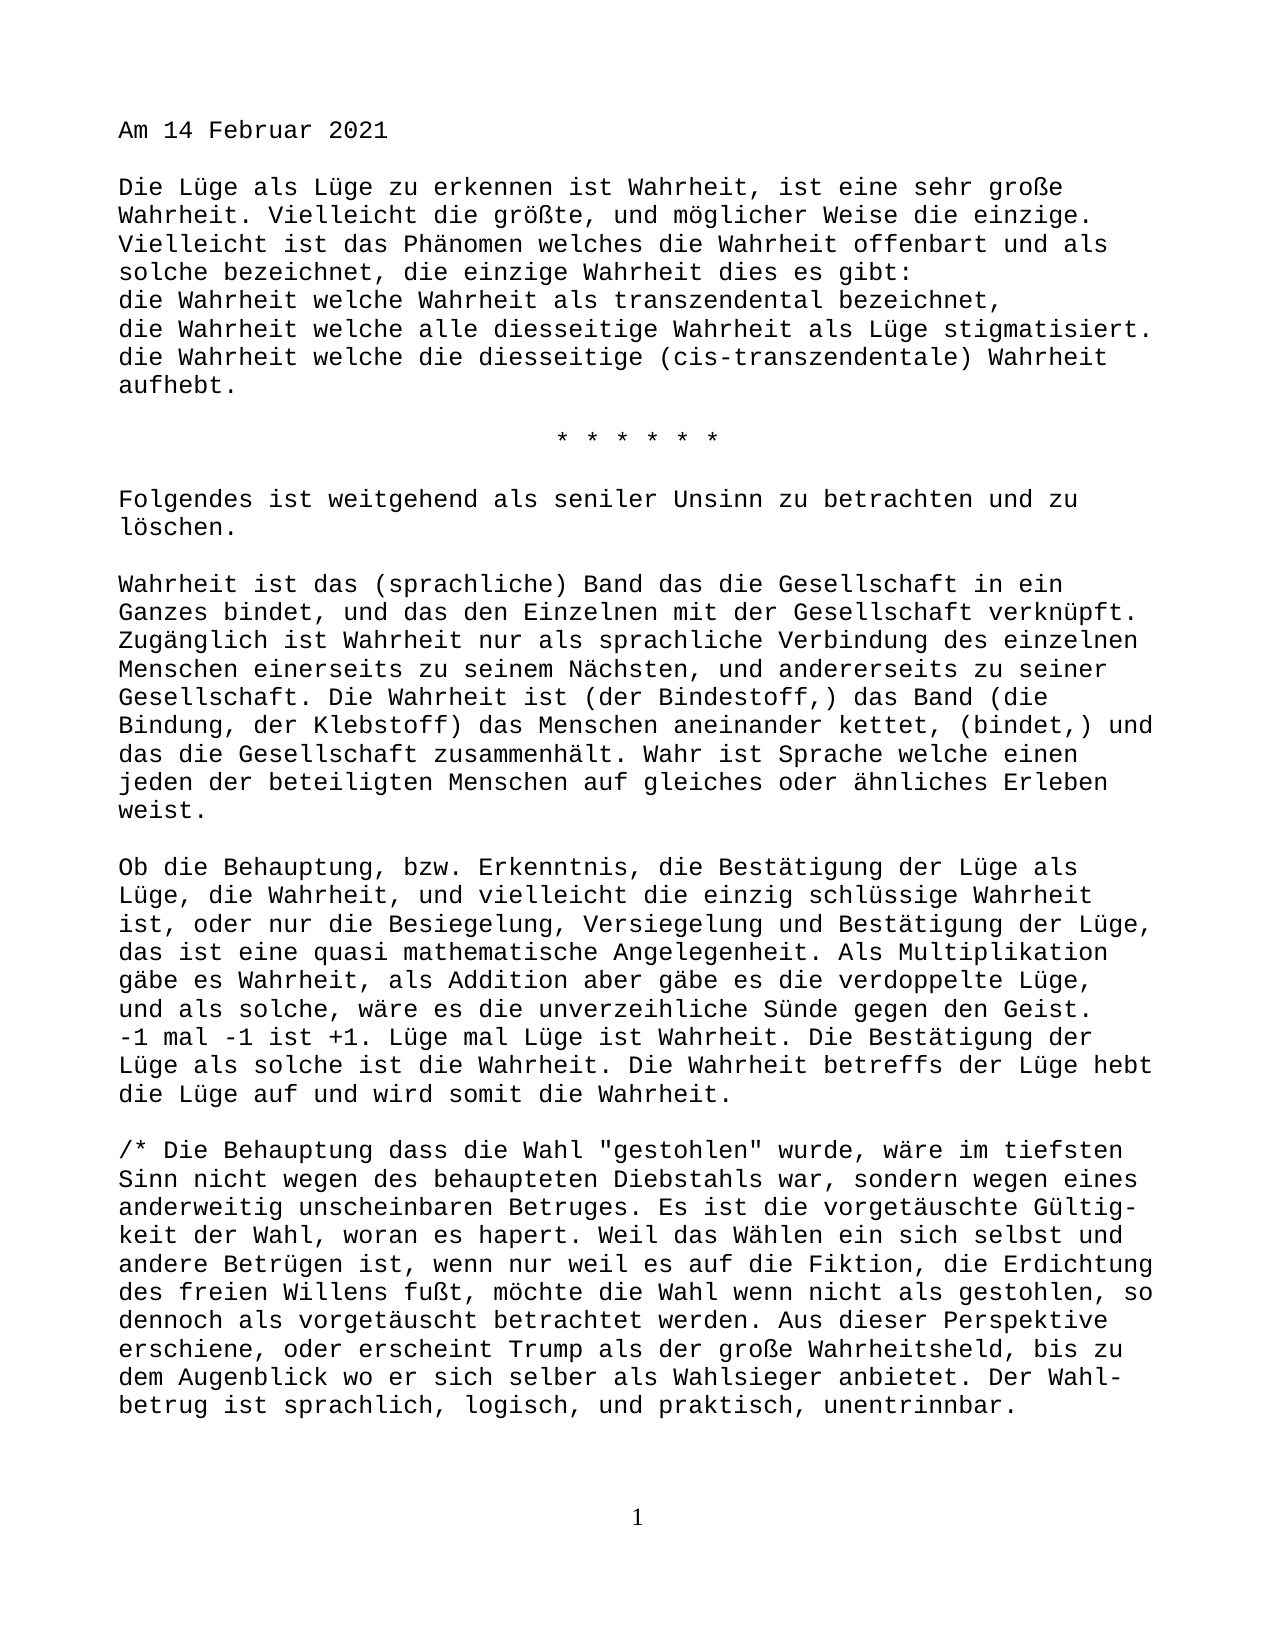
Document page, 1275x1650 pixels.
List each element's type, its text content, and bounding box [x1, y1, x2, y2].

text * * * * * * [118, 430, 1157, 458]
text Ob die Behauptung, bzw. Erkenntnis, die Bestätigung der Lüge als Lüge, die Wahrheit, und vielleicht die einzig schlüssige Wahrheit ist, oder nur die Besiegelung, Versiegelung und Bestätigung der Lüge, [118, 855, 1157, 940]
text /* Die Behauptung dass die Wahl "gestohlen" wurde, wäre im tiefsten Sinn nicht wegen des behaupteten Diebstahls war, sondern wegen eines anderweitig unscheinbaren Betruges. Es ist die vorgetäuschte Gültig-keit der Wahl, woran es hapert. Weil das Wählen ein sich selbst und andere Betrügen ist, wenn nur weil es auf die Fiktion, die Erdichtung des freien Willens fußt, möchte die Wahl wenn nicht als gestohlen, so dennoch als vorgetäuscht betrachtet werden. Aus dieser Perspektive erschiene, oder erscheint Trump als der große Wahrheitsheld, bis zu dem Augenblick wo er sich selber als Wahlsieger anbietet. Der Wahl-betrug ist sprachlich, logisch, und praktisch, unentrinnbar. [118, 1138, 1157, 1421]
text und als solche, wäre es die unverzeihliche Sünde gegen den Geist. [118, 996, 1157, 1025]
text die Wahrheit welche alle diesseitige Wahrheit als Lüge stigmatisiert. [118, 316, 1157, 345]
text Wahrheit ist das (sprachliche) Band das die Gesellschaft in ein Ganzes bindet, und das den Einzelnen mit der Gesellschaft verknüpft. Zugänglich ist Wahrheit nur als sprachliche Verbindung des einzelnen Menschen einerseits zu seinem Nächsten, und andererseits zu seiner Gesellschaft. Die Wahrheit ist (der Bindestoff,) das Band (die Bindung, der Klebstoff) das Menschen aneinander kettet, (bindet,) und das die Gesellschaft zusammenhält. Wahr ist Sprache welche einen jeden der beteiligten Menschen auf gleiches oder ähnliches Erleben weist. [118, 571, 1157, 826]
text das ist eine quasi mathematische Angelegenheit. Als Multiplikation gäbe es Wahrheit, als Addition aber gäbe es die verdoppelte Lüge, [118, 940, 1157, 996]
text die Wahrheit welche Wahrheit als transzendental bezeichnet, [118, 288, 1157, 316]
text die Wahrheit welche die diesseitige (cis-transzendentale) Wahrheit aufhebt. [118, 345, 1157, 401]
text -1 mal -1 ist +1. Lüge mal Lüge ist Wahrheit. Die Bestätigung der Lüge als solche ist die Wahrheit. Die Wahrheit betreffs der Lüge hebt die Lüge auf und wird somit die Wahrheit. [118, 1025, 1157, 1110]
text Vielleicht ist das Phänomen welches die Wahrheit offenbart und als solche bezeichnet, die einzige Wahrheit dies es gibt: [118, 231, 1157, 288]
text Folgendes ist weitgehend als seniler Unsinn zu betrachten und zu löschen. [118, 486, 1157, 543]
text Die Lüge als Lüge zu erkennen ist Wahrheit, ist eine sehr große Wahrheit. Vielleicht die größte, und möglicher Weise die einzige. [118, 175, 1157, 231]
text Am 14 Februar 2021 [118, 118, 1157, 146]
